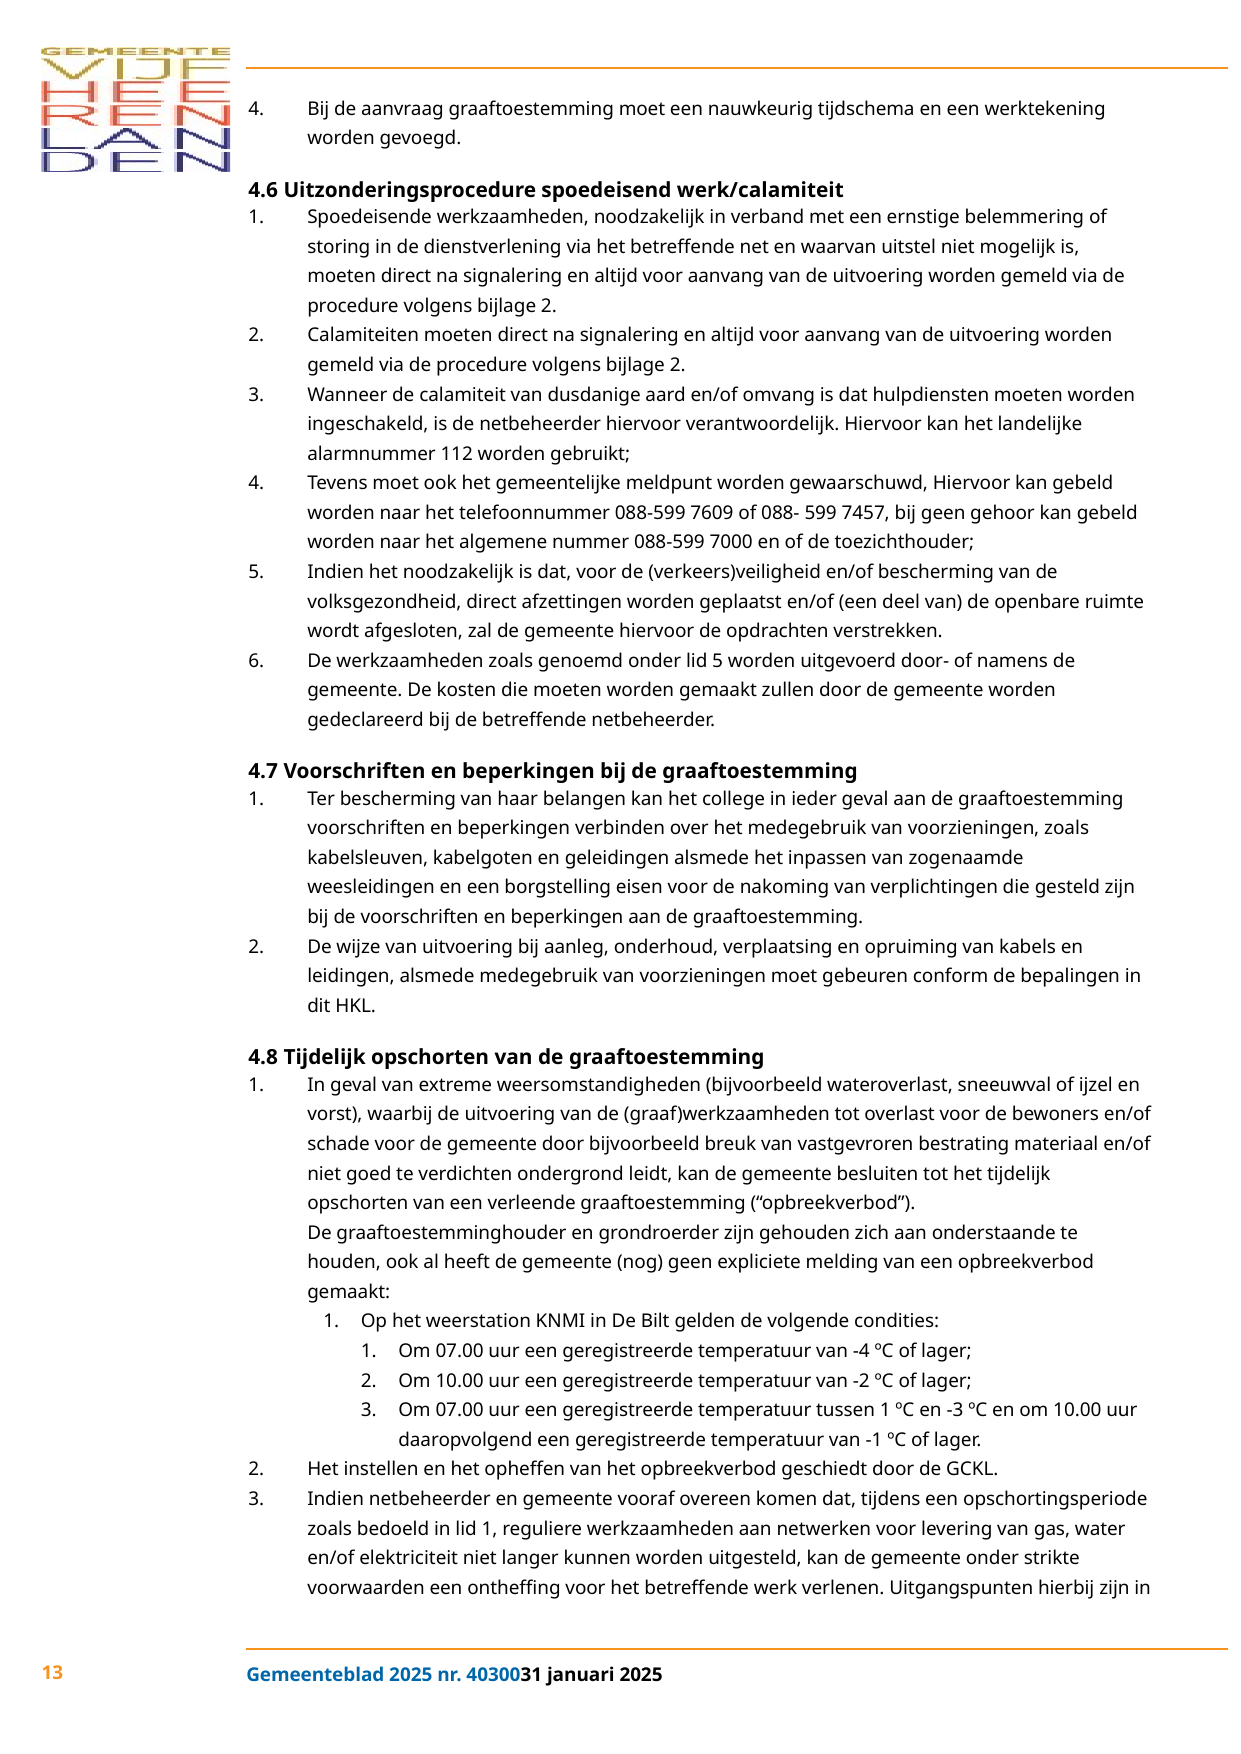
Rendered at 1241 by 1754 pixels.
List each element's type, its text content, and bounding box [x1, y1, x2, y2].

list In geval van extreme weersomstandigheden (bijvoorbeeld wateroverlast, sneeuwval of ijzel en vorst), waarbij de uitvoering van de (graaf)werkzaamheden tot overlast voor de bewoners en/of schade voor de gemeente door bijvoorbeeld breuk van vastgevroren bestrating materiaal en/of niet goed te verdichten ondergrond leidt, kan de gemeente besluiten tot het tijdelijk opschorten van een verleende graaftoestemming (“opbreekverbod”). [248, 1071, 1152, 1215]
text 4.7 Voorschriften en beperkingen bij de graaftoestemming [248, 757, 1152, 785]
list Bij de aanvraag graaftoestemming moet een nauwkeurig tijdschema en een werktekening worden gevoegd. [248, 95, 1152, 150]
list Het instellen en het opheffen van het opbreekverbod geschiedt door de GCKL. [248, 1456, 1152, 1481]
picture [41, 47, 231, 172]
list Ter bescherming van haar belangen kan het college in ieder geval aan de graaftoestemming voorschriften en beperkingen verbinden over het medegebruik van voorzieningen, zoals kabelsleuven, kabelgoten en geleidingen alsmede het inpassen van zogenaamde weesleidingen en een borgstelling eisen voor de nakoming van verplichtingen die gesteld zijn bij de voorschriften en beperkingen aan de graaftoestemming. [248, 785, 1152, 929]
text 4.6 Uitzonderingsprocedure spoedeisend werk/calamiteit [248, 175, 1152, 203]
list De werkzaamheden zoals genoemd onder lid 5 worden uitgevoerd door- of namens de gemeente. De kosten die moeten worden gemaakt zullen door de gemeente worden gedeclareerd bij de betreffende netbeheerder. [248, 647, 1152, 732]
list Om 07.00 uur een geregistreerde temperatuur van -4 ºC of lager; [361, 1337, 1152, 1363]
list Indien het noodzakelijk is dat, voor de (verkeers)veiligheid en/of bescherming van de volksgezondheid, direct afzettingen worden geplaatst en/of (een deel van) de openbare ruimte wordt afgesloten, zal de gemeente hiervoor de opdrachten verstrekken. [248, 558, 1152, 643]
text 4.8 Tijdelijk opschorten van de graaftoestemming [248, 1042, 1152, 1071]
list De graaftoestemminghouder en grondroerder zijn gehouden zich aan onderstaande te houden, ook al heeft de gemeente (nog) geen expliciete melding van een opbreekverbod gemaakt: [248, 1219, 1152, 1304]
list Calamiteiten moeten direct na signalering en altijd voor aanvang van de uitvoering worden gemeld via de procedure volgens bijlage 2. [248, 322, 1152, 377]
list Om 07.00 uur een geregistreerde temperatuur tussen 1 ºC en -3 ºC en om 10.00 uur daaropvolgend een geregistreerde temperatuur van -1 ºC of lager. [361, 1396, 1152, 1452]
list Om 10.00 uur een geregistreerde temperatuur van -2 ºC of lager; [361, 1367, 1152, 1392]
list De wijze van uitvoering bij aanleg, onderhoud, verplaatsing en opruiming van kabels en leidingen, alsmede medegebruik van voorzieningen moet gebeuren conform de bepalingen in dit HKL. [248, 933, 1152, 1018]
list Op het weerstation KNMI in De Bilt gelden de volgende condities: [323, 1308, 1152, 1333]
list Spoedeisende werkzaamheden, noodzakelijk in verband met een ernstige belemmering of storing in de dienstverlening via het betreffende net en waarvan uitstel niet mogelijk is, moeten direct na signalering en altijd voor aanvang van de uitvoering worden gemeld via de procedure volgens bijlage 2. [248, 203, 1152, 318]
list Tevens moet ook het gemeentelijke meldpunt worden gewaarschuwd, Hiervoor kan gebeld worden naar het telefoonnummer 088-599 7609 of 088- 599 7457, bij geen gehoor kan gebeld worden naar het algemene nummer 088-599 7000 en of de toezichthouder; [248, 469, 1152, 554]
list Wanneer de calamiteit van dusdanige aard en/of omvang is dat hulpdiensten moeten worden ingeschakeld, is de netbeheerder hiervoor verantwoordelijk. Hiervoor kan het landelijke alarmnummer 112 worden gebruikt; [248, 381, 1152, 466]
list Indien netbeheerder en gemeente vooraf overeen komen dat, tijdens een opschortingsperiode zoals bedoeld in lid 1, reguliere werkzaamheden aan netwerken voor levering van gas, water en/of elektriciteit niet langer kunnen worden uitgesteld, kan de gemeente onder strikte voorwaarden een ontheffing voor het betreffende werk verlenen. Uitgangspunten hierbij zijn in [248, 1485, 1152, 1599]
